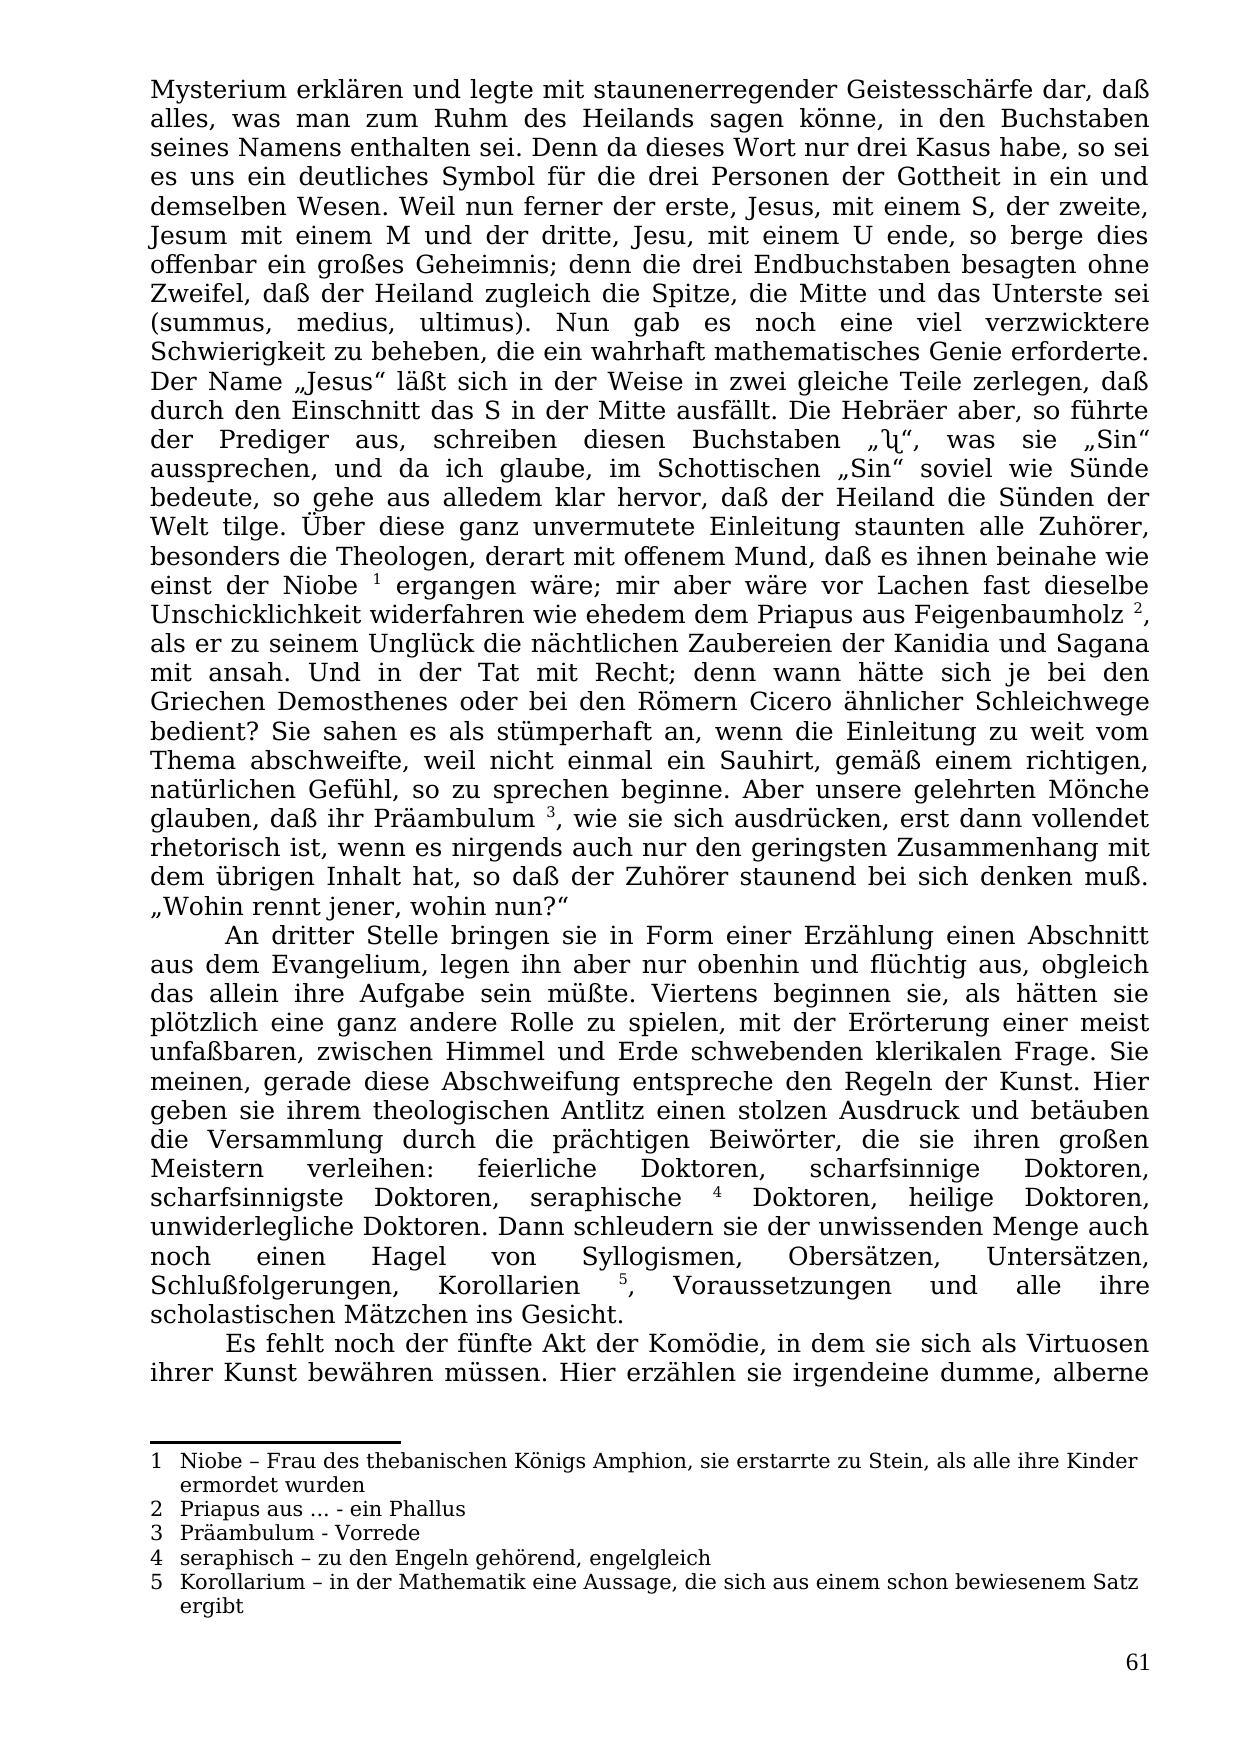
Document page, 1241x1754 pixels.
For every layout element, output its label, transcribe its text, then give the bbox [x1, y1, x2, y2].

text Priapus aus ... - ein Phallus [150, 1497, 1151, 1521]
text seraphisch – zu den Engeln gehörend, engelgleich [150, 1546, 1151, 1570]
text Niobe – Frau des thebanischen Königs Amphion, sie erstarrte zu Stein, als alle ihre Kinder ermordet wurden [150, 1449, 1151, 1497]
text Mysterium erklären und legte mit staunenerregender Geistesschärfe dar, daß alles, was man zum Ruhm des Heilands sagen könne, in den Buchstaben seines Namens enthalten sei. Denn da dieses Wort nur drei Kasus habe, so sei es uns ein deutliches Symbol für die drei Personen der Gottheit in ein und demselben Wesen. Weil nun ferner der erste, Jesus, mit einem S, der zweite, Jesum mit einem M und der dritte, Jesu, mit einem U ende, so berge dies offenbar ein großes Geheimnis; denn die drei Endbuchstaben besagten ohne Zweifel, daß der Heiland zugleich die Spitze, die Mitte und das Unterste sei (summus, medius, ultimus). Nun gab es noch eine viel verzwicktere Schwierigkeit zu beheben, die ein wahrhaft mathematisches Genie erforderte. Der Name „Jesus“ läßt sich in der Weise in zwei gleiche Teile zerlegen, daß durch den Einschnitt das S in der Mitte ausfällt. Die Hebräer aber, so führte der Prediger aus, schreiben diesen Buchstaben „ʯ“, was sie „Sin“ aussprechen, und da ich glaube, im Schottischen „Sin“ soviel wie Sünde bedeute, so gehe aus alledem klar hervor, daß der Heiland die Sünden der Welt tilge. Über diese ganz unvermutete Einleitung staunten alle Zuhörer, besonders die Theologen, derart mit offenem Mund, daß es ihnen beinahe wie einst der Niobe ergangen wäre; mir aber wäre vor Lachen fast dieselbe Unschicklichkeit widerfahren wie ehedem dem Priapus aus Feigenbaumholz , als er zu seinem Unglück die nächtlichen Zaubereien der Kanidia und Sagana mit ansah. Und in der Tat mit Recht; denn wann hätte sich je bei den Griechen Demosthenes oder bei den Römern Cicero ähnlicher Schleichwege bedient? Sie sahen es als stümperhaft an, wenn die Einleitung zu weit vom Thema abschweifte, weil nicht einmal ein Sauhirt, gemäß einem richtigen, natürlichen Gefühl, so zu sprechen beginne. Aber unsere gelehrten Mönche glauben, daß ihr Präambulum , wie sie sich ausdrücken, erst dann vollendet rhetorisch ist, wenn es nirgends auch nur den geringsten Zusammenhang mit dem übrigen Inhalt hat, so daß der Zuhörer staunend bei sich denken muß. „Wohin rennt jener, wohin nun?“ [150, 75, 1151, 921]
text Korollarium – in der Mathematik eine Aussage, die sich aus einem schon bewiesenem Satz ergibt [150, 1570, 1151, 1618]
text An dritter Stelle bringen sie in Form einer Erzählung einen Abschnitt aus dem Evangelium, legen ihn aber nur obenhin und flüchtig aus, obgleich das allein ihre Aufgabe sein müßte. Viertens beginnen sie, als hätten sie plötzlich eine ganz andere Rolle zu spielen, mit der Erörterung einer meist unfaßbaren, zwischen Himmel und Erde schwebenden klerikalen Frage. Sie meinen, gerade diese Abschweifung entspreche den Regeln der Kunst. Hier geben sie ihrem theologischen Antlitz einen stolzen Ausdruck und betäuben die Versammlung durch die prächtigen Beiwörter, die sie ihren großen Meistern verleihen: feierliche Doktoren, scharfsinnige Doktoren, scharfsinnigste Doktoren, seraphische Doktoren, heilige Doktoren, unwiderlegliche Doktoren. Dann schleudern sie der unwissenden Menge auch noch einen Hagel von Syllogismen, Obersätzen, Untersätzen, Schlußfolgerungen, Korollarien , Voraussetzungen und alle ihre scholastischen Mätzchen ins Gesicht. [150, 921, 1151, 1329]
text Präambulum - Vorrede [150, 1521, 1151, 1546]
text Es fehlt noch der fünfte Akt der Komödie, in dem sie sich als Virtuosen ihrer Kunst bewähren müssen. Hier erzählen sie irgendeine dumme, alberne [150, 1329, 1151, 1387]
